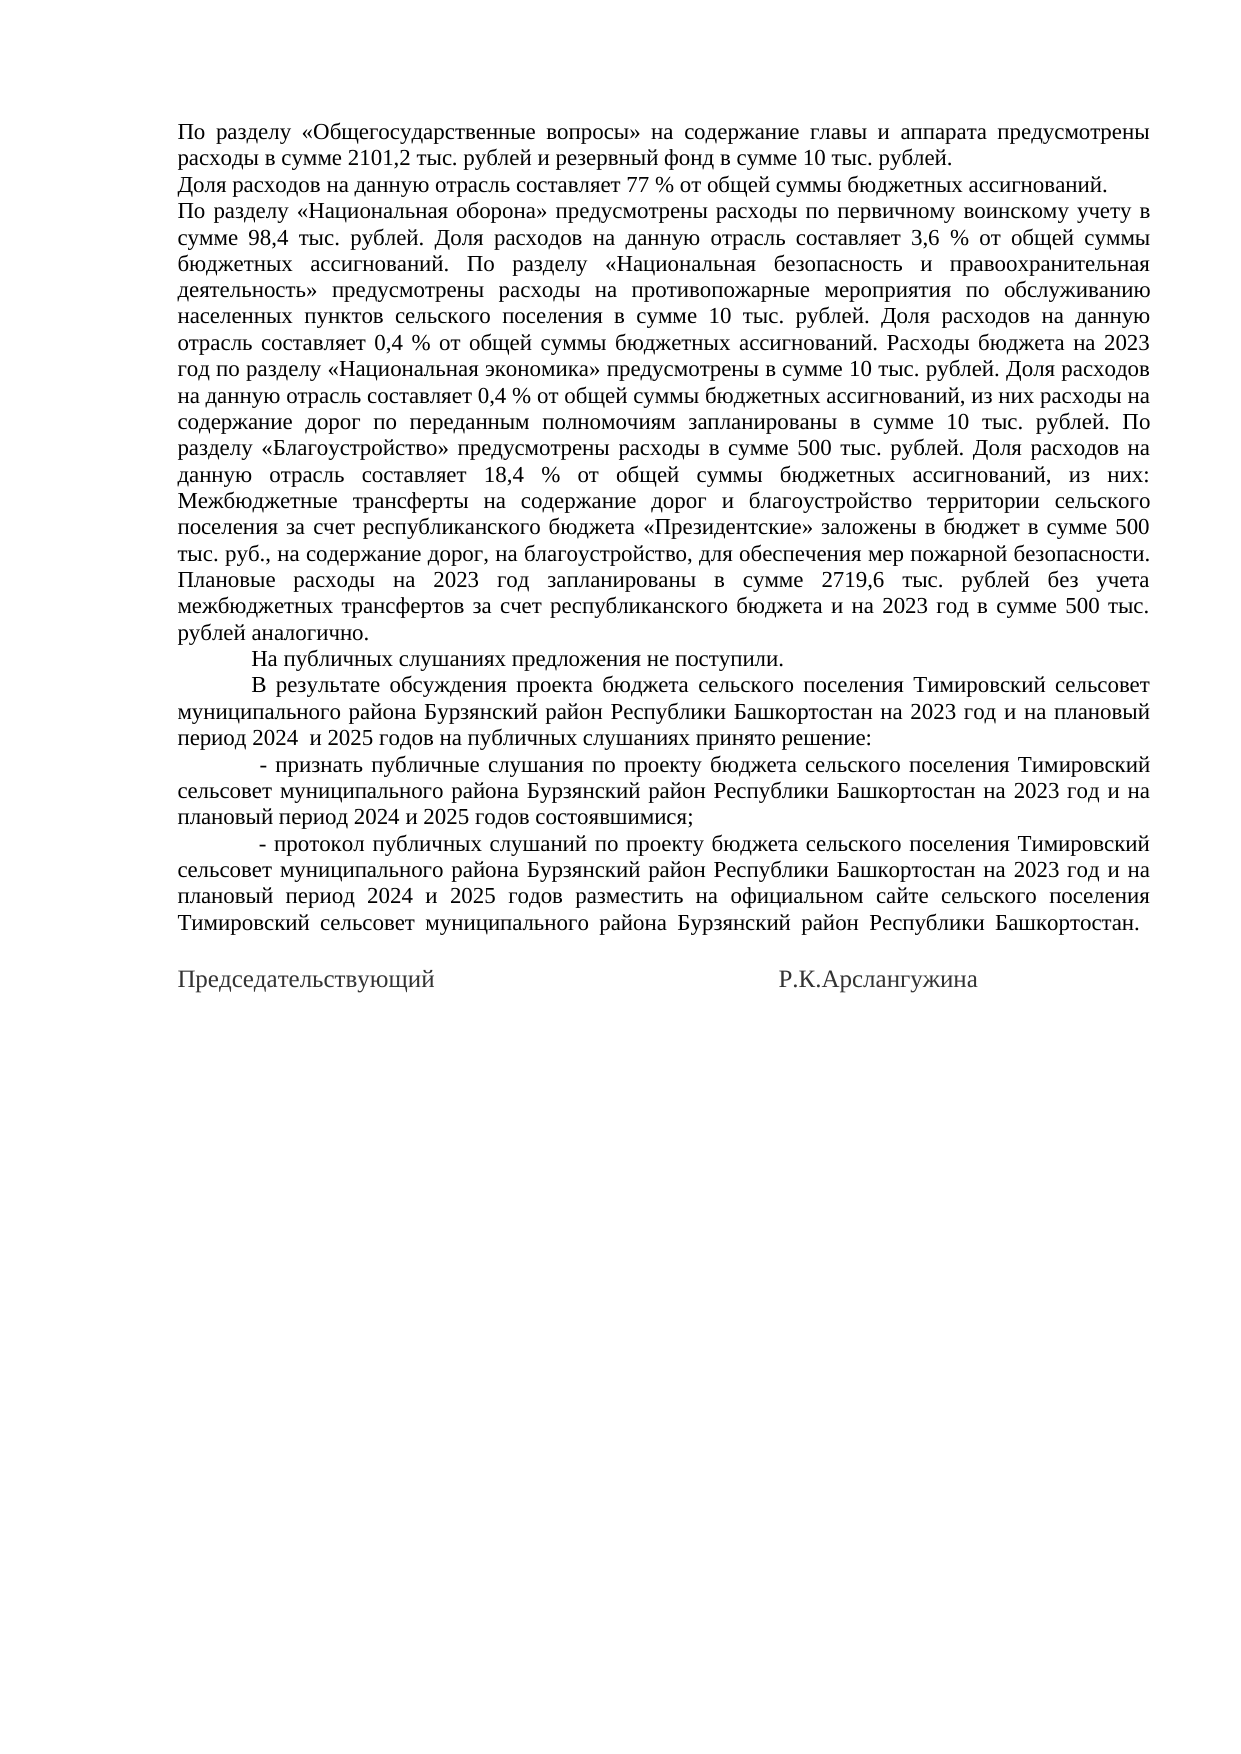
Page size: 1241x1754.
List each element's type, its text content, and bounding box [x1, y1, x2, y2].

text В результате обсуждения проекта бюджета сельского поселения Тимировский сельсовет муниципального района Бурзянский район Республики Башкортостан на 2023 год и на плановый период 2024 и 2025 годов на публичных слушаниях принято решение: [177, 672, 1152, 751]
text По разделу «Национальная оборона» предусмотрены расходы по первичному воинскому учету в сумме 98,4 тыс. рублей. Доля расходов на данную отрасль составляет 3,6 % от общей суммы бюджетных ассигнований. По разделу «Национальная безопасность и правоохранительная деятельность» предусмотрены расходы на противопожарные мероприятия по обслуживанию населенных пунктов сельского поселения в сумме 10 тыс. рублей. Доля расходов на данную отрасль составляет 0,4 % от общей суммы бюджетных ассигнований. Расходы бюджета на 2023 год по разделу «Национальная экономика» предусмотрены в сумме 10 тыс. рублей. Доля расходов на данную отрасль составляет 0,4 % от общей суммы бюджетных ассигнований, из них расходы на содержание дорог по переданным полномочиям запланированы в сумме 10 тыс. рублей. По разделу «Благоустройство» предусмотрены расходы в сумме 500 тыс. рублей. Доля расходов на данную отрасль составляет 18,4 % от общей суммы бюджетных ассигнований, из них: Межбюджетные трансферты на содержание дорог и благоустройство территории сельского поселения за счет республиканского бюджета «Президентские» заложены в бюджет в сумме 500 тыс. руб., на содержание дорог, на благоустройство, для обеспечения мер пожарной безопасности. Плановые расходы на 2023 год запланированы в сумме 2719,6 тыс. рублей без учета межбюджетных трансфертов за счет республиканского бюджета и на 2023 год в сумме 500 тыс. рублей аналогично. [177, 197, 1152, 645]
text Доля расходов на данную отрасль составляет 77 % от общей суммы бюджетных ассигнований. [177, 171, 1152, 197]
text - признать публичные слушания по проекту бюджета сельского поселения Тимировский сельсовет муниципального района Бурзянский район Республики Башкортостан на 2023 год и на плановый период 2024 и 2025 годов состоявшимися; [177, 751, 1152, 830]
text - протокол публичных слушаний по проекту бюджета сельского поселения Тимировский сельсовет муниципального района Бурзянский район Республики Башкортостан на 2023 год и на плановый период 2024 и 2025 годов разместить на официальном сайте сельского поселения Тимировский сельсовет муниципального района Бурзянский район Республики Башкортостан. Председательствующий Р.К.Арслангужина [177, 830, 1152, 1021]
text По разделу «Общегосударственные вопросы» на содержание главы и аппарата предусмотрены расходы в сумме 2101,2 тыс. рублей и резервный фонд в сумме 10 тыс. рублей. [177, 118, 1152, 171]
text На публичных слушаниях предложения не поступили. [177, 645, 1152, 672]
